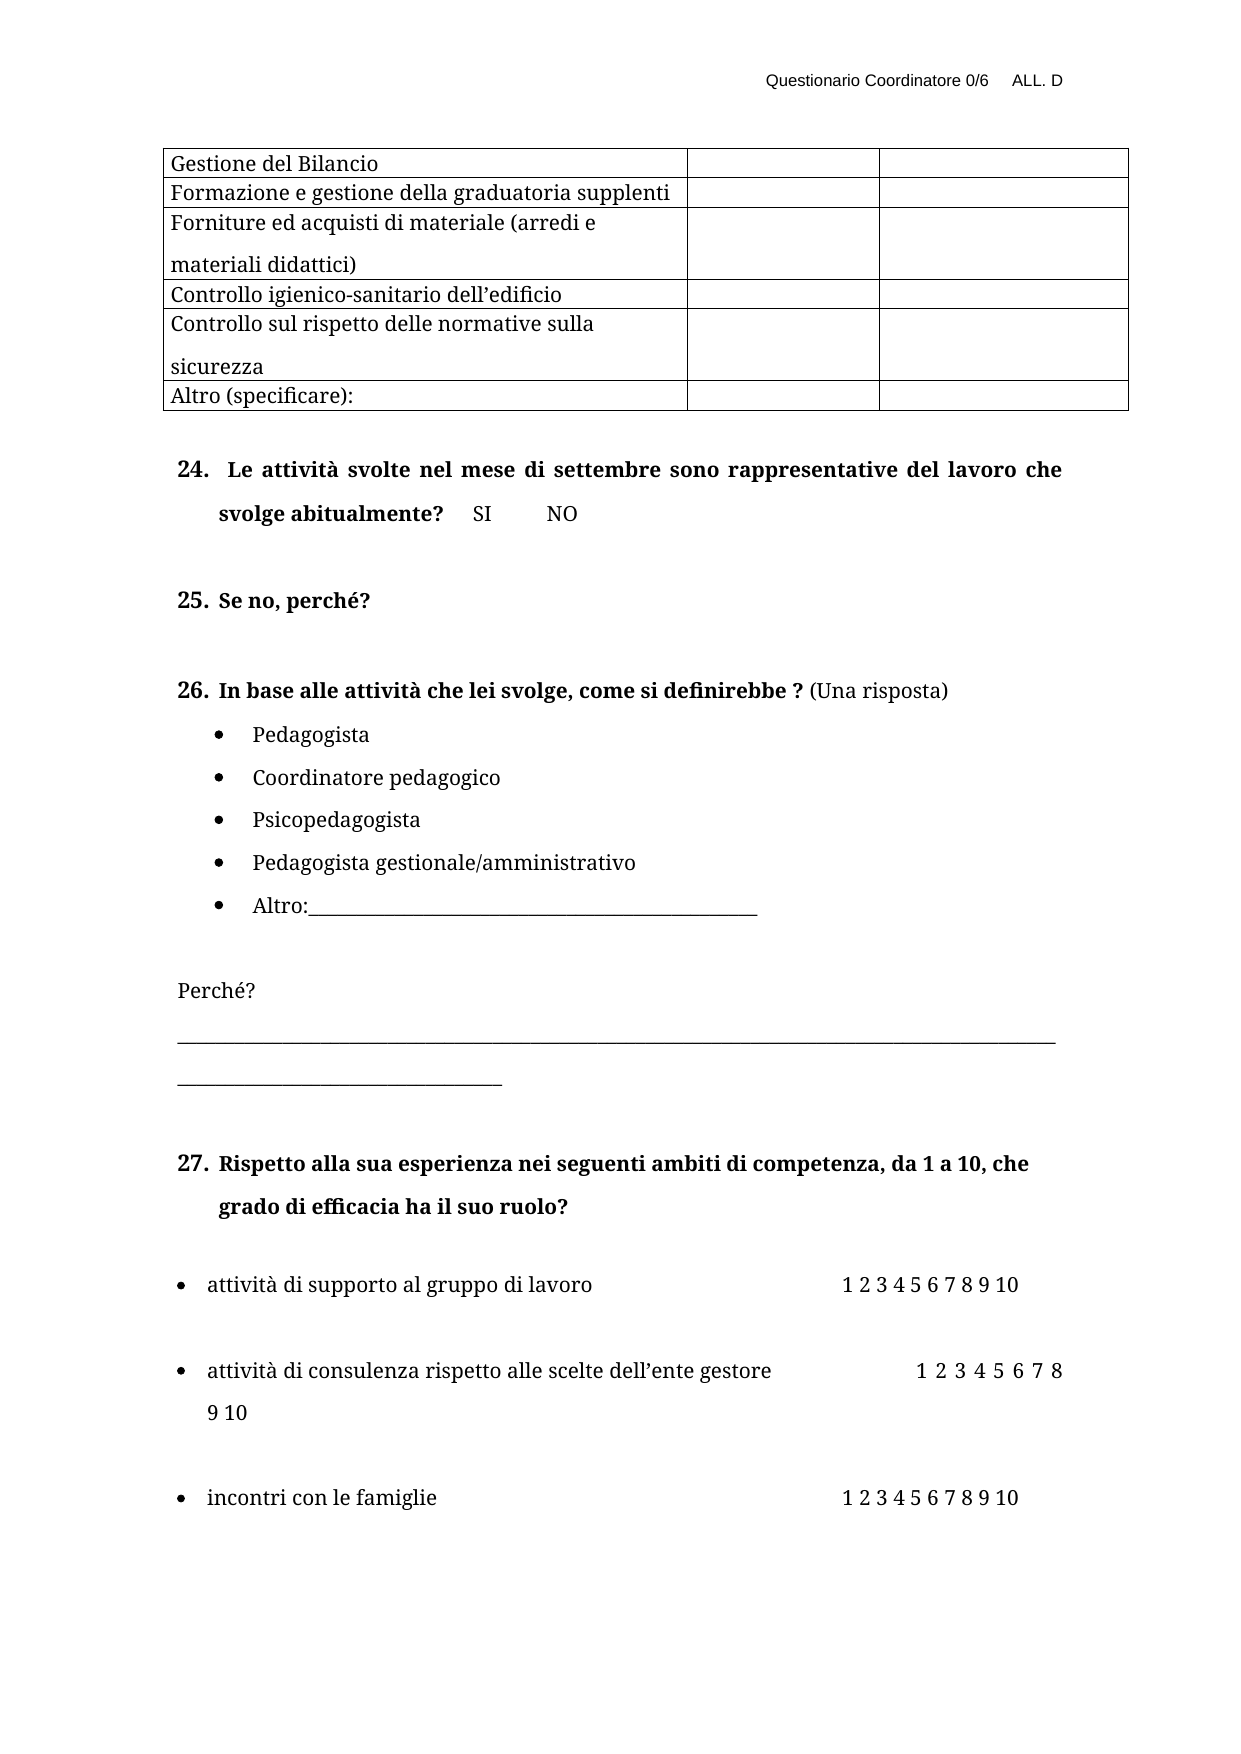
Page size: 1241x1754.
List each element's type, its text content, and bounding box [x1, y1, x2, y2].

table_cell Forniture ed acquisti di materiale (arredi e materiali didattici) [164, 208, 687, 279]
table_cell [688, 208, 879, 279]
list Coordinatore pedagogico [215, 763, 1063, 791]
list attività di supporto al gruppo di lavoro 1 2 3 4 5 6 7 8 9 10 [177, 1271, 1063, 1299]
table_cell [880, 309, 1128, 380]
table_cell [880, 178, 1128, 207]
table_cell [688, 381, 879, 410]
list Rispetto alla sua esperienza nei seguenti ambiti di competenza, da 1 a 10, che grado di efficacia ha il suo ruolo? [177, 1146, 1063, 1220]
list Altro:_______________________________________________ [215, 891, 1063, 919]
table_cell Formazione e gestione della graduatoria supplenti [164, 178, 687, 207]
table_cell [880, 149, 1128, 177]
text Perché?______________________________________________________________________________________________________________________________ [177, 976, 1063, 1090]
table_cell [688, 309, 879, 380]
list Pedagogista [215, 720, 1063, 749]
list Psicopedagogista [215, 806, 1063, 834]
table_cell Gestione del Bilancio [164, 149, 687, 177]
list incontri con le famiglie 1 2 3 4 5 6 7 8 9 10 [177, 1483, 1063, 1512]
table_cell [688, 149, 879, 177]
table_cell [688, 178, 879, 207]
list Pedagogista gestionale/amministrativo [215, 848, 1063, 877]
table_cell [688, 280, 879, 308]
table_cell Controllo igienico-sanitario dell’edificio [164, 280, 687, 308]
list Se no, perché? [177, 584, 1063, 615]
table_cell Controllo sul rispetto delle normative sulla sicurezza [164, 309, 687, 380]
list In base alle attività che lei svolge, come si definirebbe ? (Una risposta) [177, 673, 1063, 705]
list attività di consulenza rispetto alle scelte dell’ente gestore 1 2 3 4 5 6 7 8 9 10 [177, 1356, 1063, 1427]
list Le attività svolte nel mese di settembre sono rappresentative del lavoro che svolge abitualmente? SI NO [177, 453, 1063, 527]
table_cell [880, 280, 1128, 308]
table_cell [880, 208, 1128, 279]
table_cell [880, 381, 1128, 410]
table_cell Altro (specificare): [164, 381, 687, 410]
